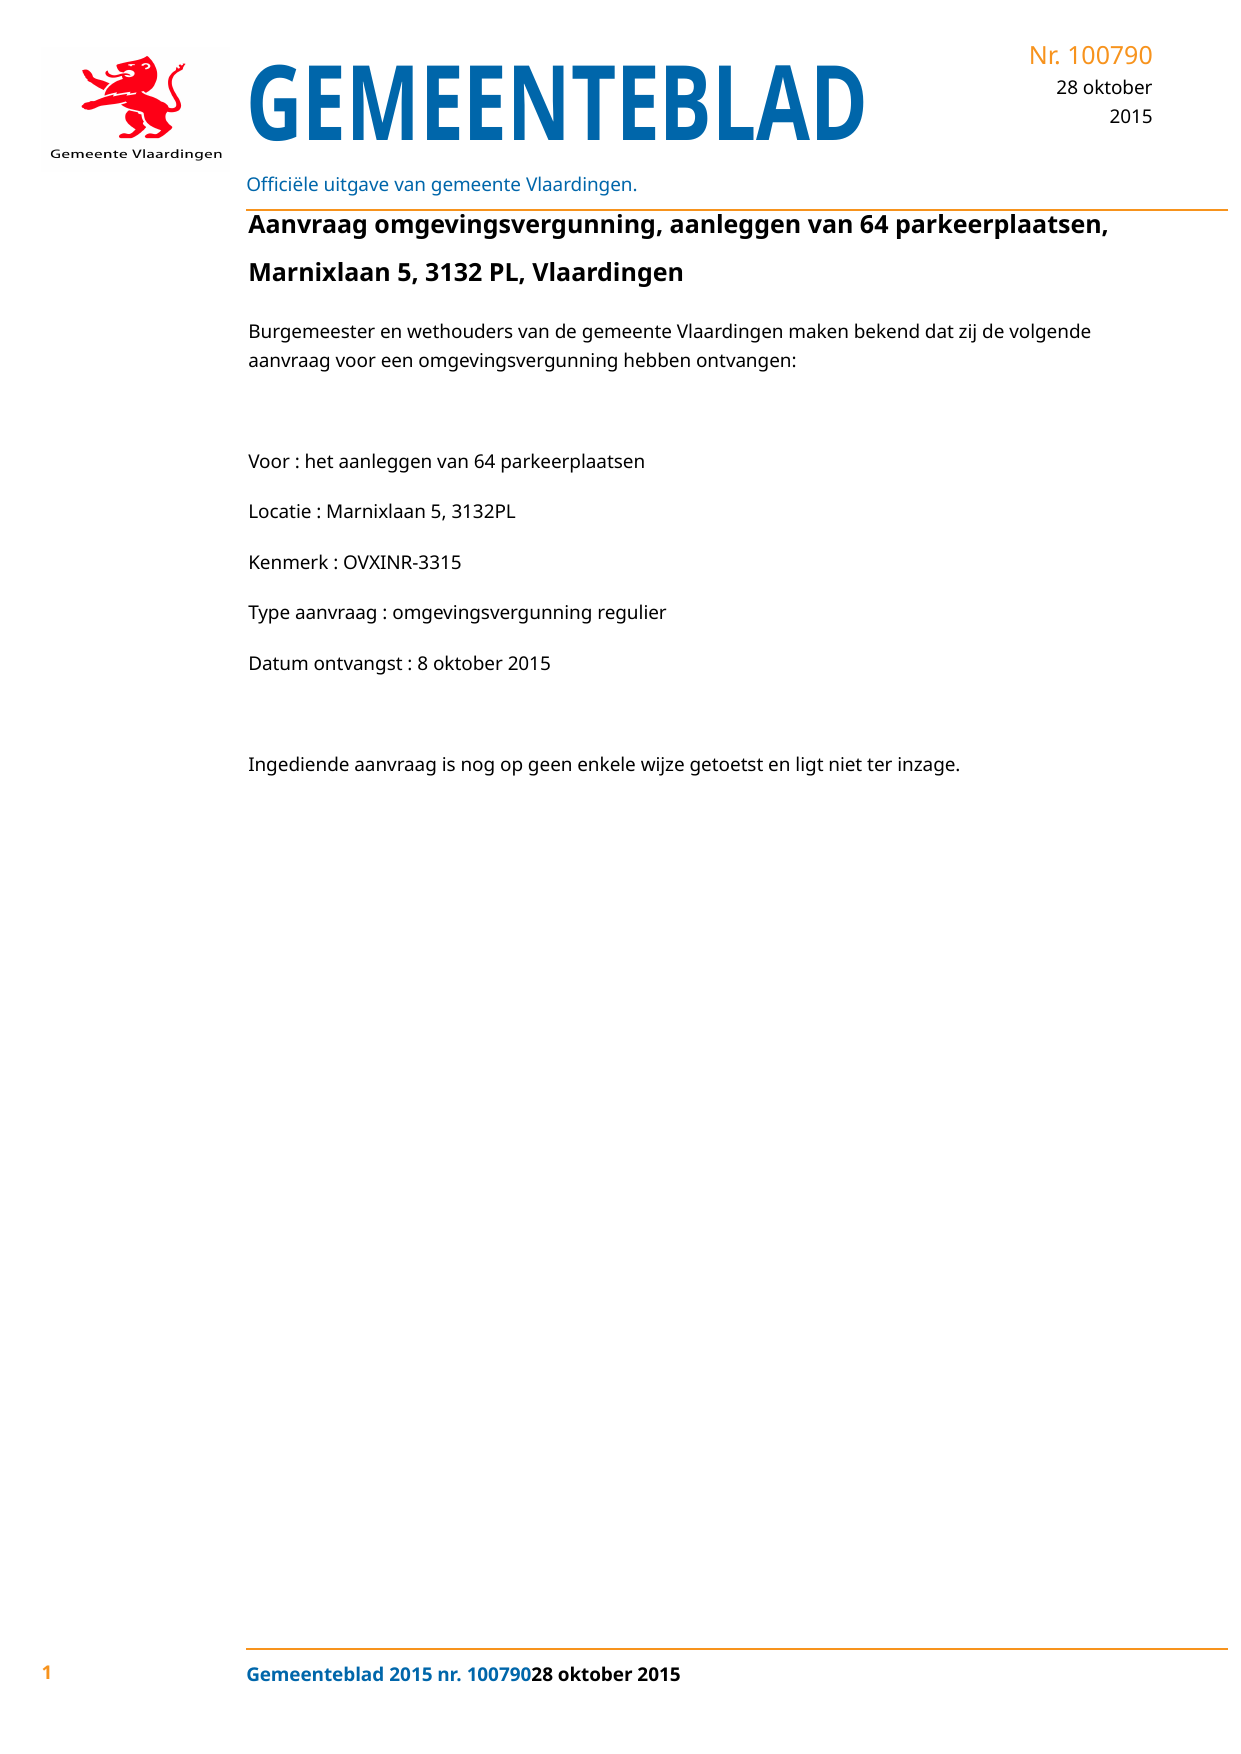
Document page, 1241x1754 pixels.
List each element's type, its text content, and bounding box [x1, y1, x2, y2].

text Voor : het aanleggen van 64 parkeerplaatsen [248, 448, 1152, 474]
text Burgemeester en wethouders van de gemeente Vlaardingen maken bekend dat zij de volgende aanvraag voor een omgevingsvergunning hebben ontvangen: [248, 318, 1152, 373]
text Ingediende aanvraag is nog op geen enkele wijze getoetst en ligt niet ter inzage. [248, 751, 1152, 777]
text Locatie : Marnixlaan 5, 3132PL [248, 499, 1152, 524]
text Type aanvraag : omgevingsvergunning regulier [248, 599, 1152, 625]
picture [41, 47, 231, 172]
text Kenmerk : OVXINR-3315 [248, 549, 1152, 575]
text Aanvraag omgevingsvergunning, aanleggen van 64 parkeerplaatsen, Marnixlaan 5, 3132 PL, Vlaardingen [248, 211, 1152, 288]
text Datum ontvangst : 8 oktober 2015 [248, 650, 1152, 676]
